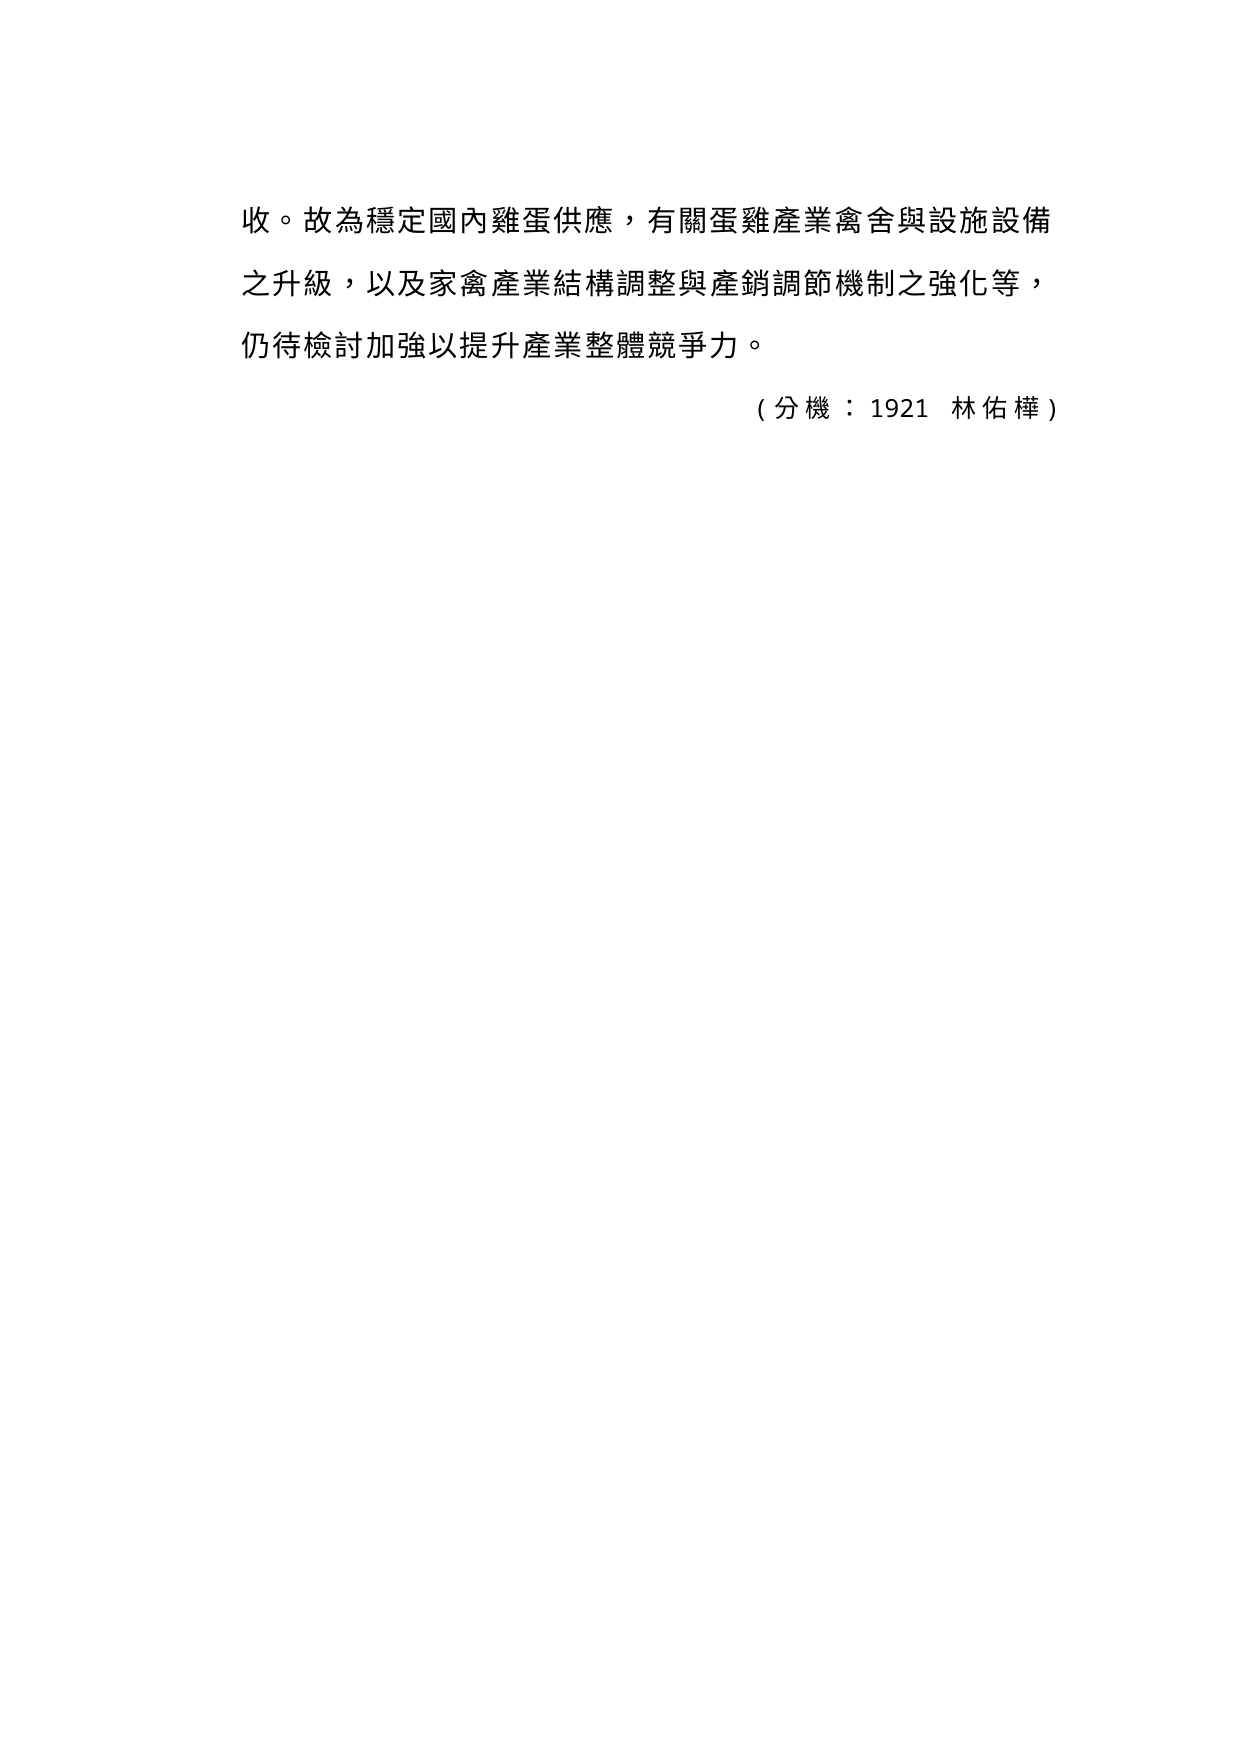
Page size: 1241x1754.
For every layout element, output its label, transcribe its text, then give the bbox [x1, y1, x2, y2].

text (分機：1921 林佑樺) [177, 365, 1063, 427]
text 收。故為穩定國內雞蛋供應，有關蛋雞產業禽舍與設施設備之升級，以及家禽產業結構調整與產銷調節機制之強化等，仍待檢討加強以提升產業整體競爭力。 [236, 177, 1063, 365]
